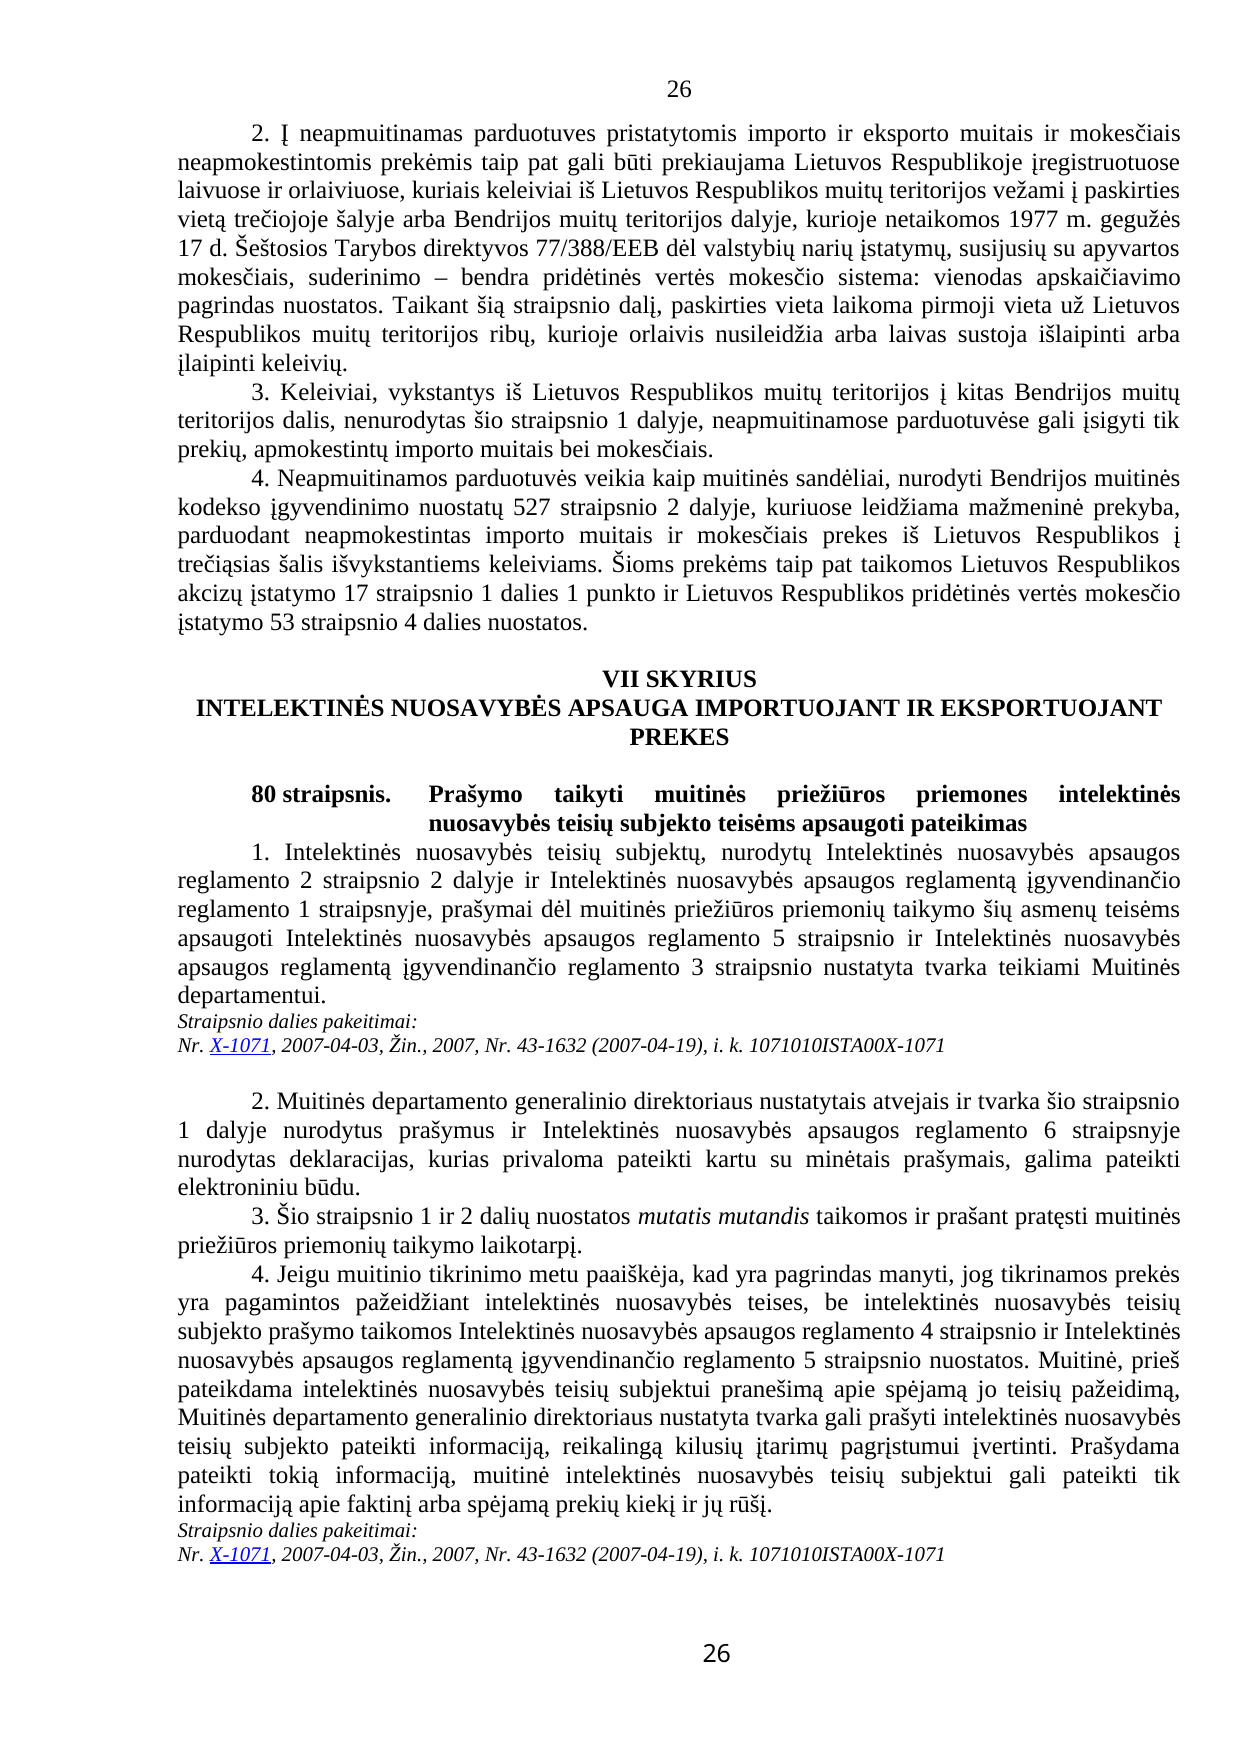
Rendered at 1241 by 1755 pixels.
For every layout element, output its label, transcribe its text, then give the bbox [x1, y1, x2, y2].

text 80 straipsnis. Prašymo taikyti muitinės priežiūros priemones intelektinės nuosavybės teisių subjekto teisėms apsaugoti pateikimas [251, 779, 1181, 837]
text Nr. X-1071, 2007-04-03, Žin., 2007, Nr. 43-1632 (2007-04-19), i. k. 1071010ISTA00X-1071 [177, 1542, 1181, 1566]
text 4. Neapmuitinamos parduotuvės veikia kaip muitinės sandėliai, nurodyti Bendrijos muitinės kodekso įgyvendinimo nuostatų 527 straipsnio 2 dalyje, kuriuose leidžiama mažmeninė prekyba, parduodant neapmokestintas importo muitais ir mokesčiais prekes iš Lietuvos Respublikos į trečiąsias šalis išvykstantiems keleiviams. Šioms prekėms taip pat taikomos Lietuvos Respublikos akcizų įstatymo 17 straipsnio 1 dalies 1 punkto ir Lietuvos Respublikos pridėtinės vertės mokesčio įstatymo 53 straipsnio 4 dalies nuostatos. [177, 463, 1181, 636]
text 1. Intelektinės nuosavybės teisių subjektų, nurodytų Intelektinės nuosavybės apsaugos reglamento 2 straipsnio 2 dalyje ir Intelektinės nuosavybės apsaugos reglamentą įgyvendinančio reglamento 1 straipsnyje, prašymai dėl muitinės priežiūros priemonių taikymo šių asmenų teisėms apsaugoti Intelektinės nuosavybės apsaugos reglamento 5 straipsnio ir Intelektinės nuosavybės apsaugos reglamentą įgyvendinančio reglamento 3 straipsnio nustatyta tvarka teikiami Muitinės departamentui. [177, 837, 1181, 1009]
text INTELEKTINĖS NUOSAVYBĖS APSAUGA IMPORTUOJANT IR EKSPORTUOJANT PREKES [177, 693, 1181, 751]
text 4. Jeigu muitinio tikrinimo metu paaiškėja, kad yra pagrindas manyti, jog tikrinamos prekės yra pagamintos pažeidžiant intelektinės nuosavybės teises, be intelektinės nuosavybės teisių subjekto prašymo taikomos Intelektinės nuosavybės apsaugos reglamento 4 straipsnio ir Intelektinės nuosavybės apsaugos reglamentą įgyvendinančio reglamento 5 straipsnio nuostatos. Muitinė, prieš pateikdama intelektinės nuosavybės teisių subjektui pranešimą apie spėjamą jo teisių pažeidimą, Muitinės departamento generalinio direktoriaus nustatyta tvarka gali prašyti intelektinės nuosavybės teisių subjekto pateikti informaciją, reikalingą kilusių įtarimų pagrįstumui įvertinti. Prašydama pateikti tokią informaciją, muitinė intelektinės nuosavybės teisių subjektui gali pateikti tik informaciją apie faktinį arba spėjamą prekių kiekį ir jų rūšį. [177, 1259, 1181, 1517]
text 3. Keleiviai, vykstantys iš Lietuvos Respublikos muitų teritorijos į kitas Bendrijos muitų teritorijos dalis, nenurodytas šio straipsnio 1 dalyje, neapmuitinamose parduotuvėse gali įsigyti tik prekių, apmokestintų importo muitais bei mokesčiais. [177, 377, 1181, 463]
text Nr. X-1071, 2007-04-03, Žin., 2007, Nr. 43-1632 (2007-04-19), i. k. 1071010ISTA00X-1071 [177, 1033, 1181, 1057]
text VII SKYRIUS [177, 664, 1181, 693]
text 2. Į neapmuitinamas parduotuves pristatytomis importo ir eksporto muitais ir mokesčiais neapmokestintomis prekėmis taip pat gali būti prekiaujama Lietuvos Respublikoje įregistruotuose laivuose ir orlaiviuose, kuriais keleiviai iš Lietuvos Respublikos muitų teritorijos vežami į paskirties vietą trečiojoje šalyje arba Bendrijos muitų teritorijos dalyje, kurioje netaikomos 1977 m. gegužės 17 d. Šeštosios Tarybos direktyvos 77/388/EEB dėl valstybių narių įstatymų, susijusių su apyvartos mokesčiais, suderinimo – bendra pridėtinės vertės mokesčio sistema: vienodas apskaičiavimo pagrindas nuostatos. Taikant šią straipsnio dalį, paskirties vieta laikoma pirmoji vieta už Lietuvos Respublikos muitų teritorijos ribų, kurioje orlaivis nusileidžia arba laivas sustoja išlaipinti arba įlaipinti keleivių. [177, 118, 1181, 377]
text Straipsnio dalies pakeitimai: [177, 1009, 1181, 1033]
text 2. Muitinės departamento generalinio direktoriaus nustatytais atvejais ir tvarka šio straipsnio 1 dalyje nurodytus prašymus ir Intelektinės nuosavybės apsaugos reglamento 6 straipsnyje nurodytas deklaracijas, kurias privaloma pateikti kartu su minėtais prašymais, galima pateikti elektroniniu būdu. [177, 1086, 1181, 1201]
text Straipsnio dalies pakeitimai: [177, 1517, 1181, 1542]
text 3. Šio straipsnio 1 ir 2 dalių nuostatos mutatis mutandis taikomos ir prašant pratęsti muitinės priežiūros priemonių taikymo laikotarpį. [177, 1201, 1181, 1259]
